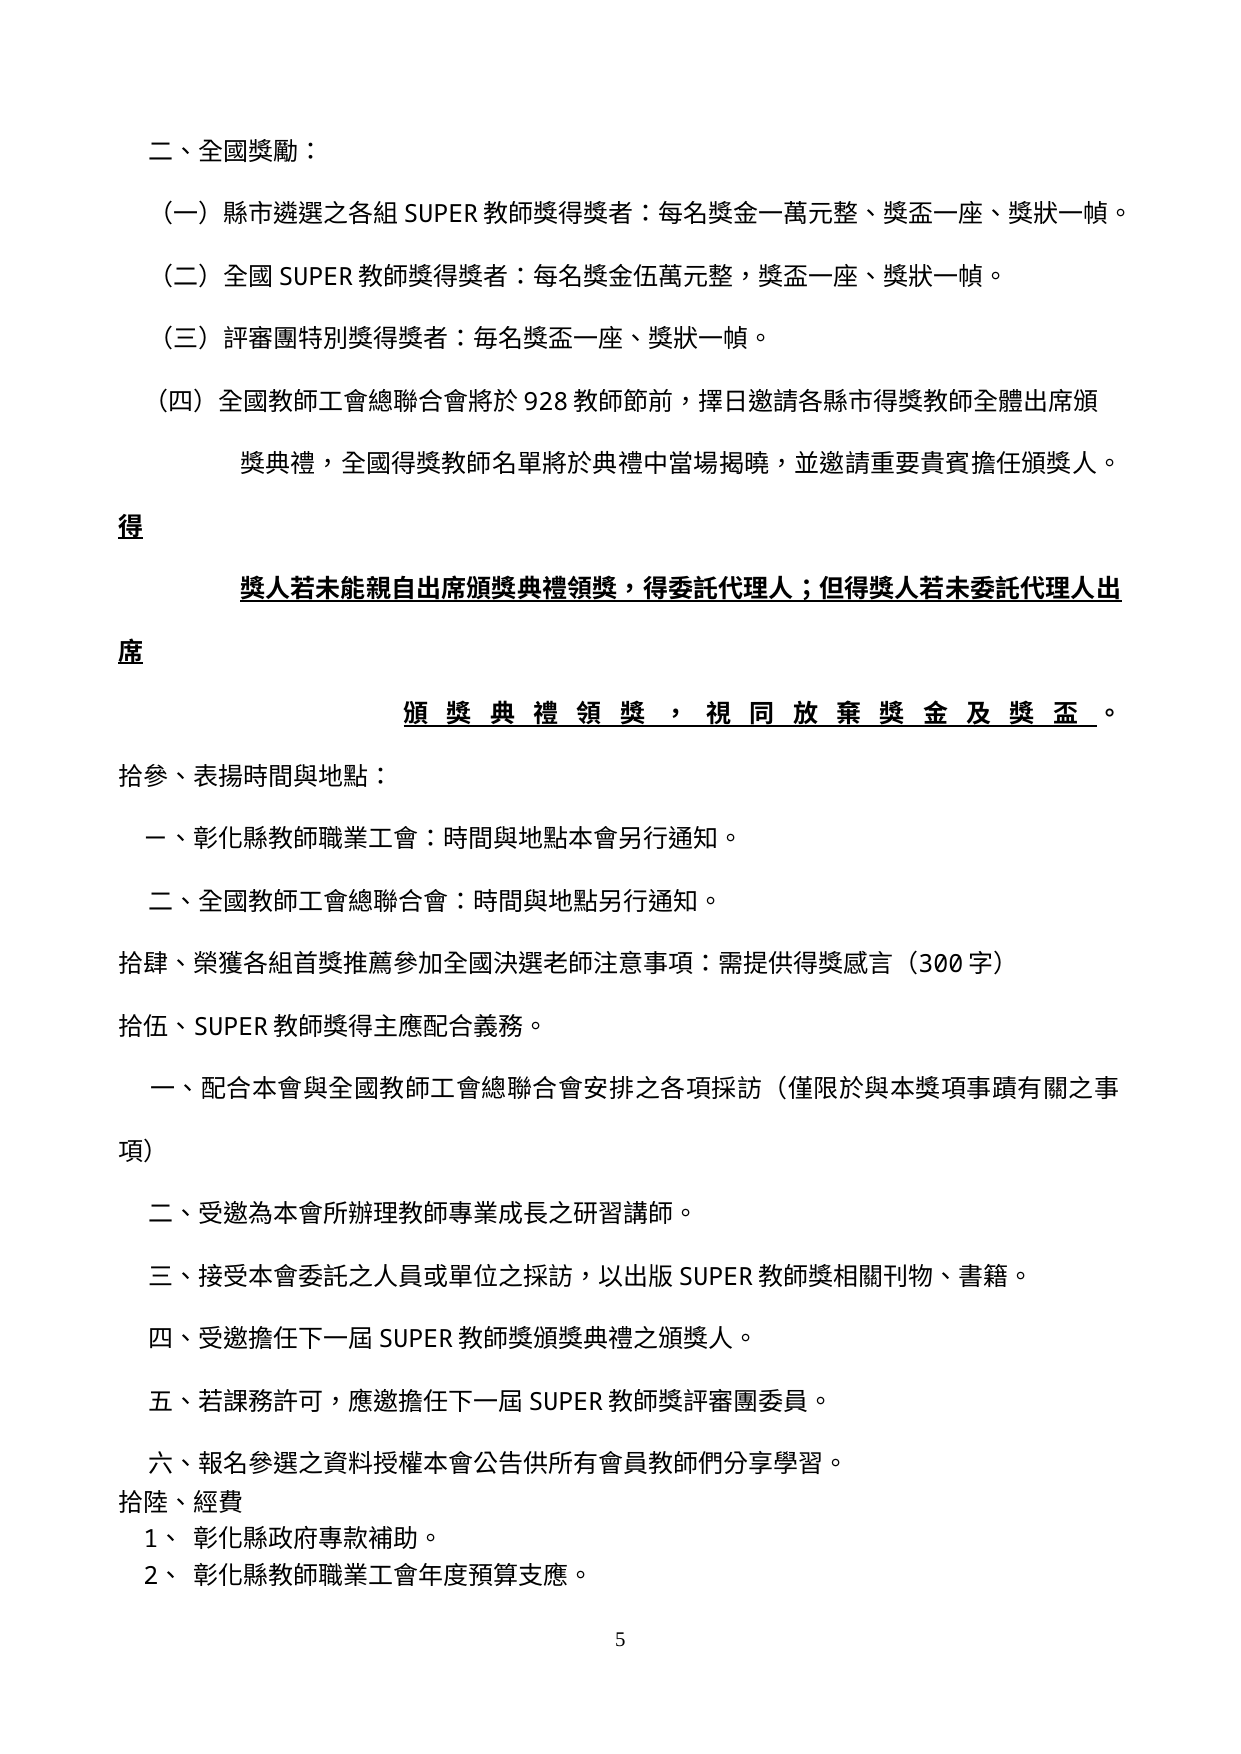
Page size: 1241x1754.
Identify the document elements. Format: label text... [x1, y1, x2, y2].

text （四）全國教師工會總聯合會將於928教師節前，擇日邀請各縣市得獎教師全體出席頒 [143, 358, 1122, 420]
text 六、報名參選之資料授權本會公告供所有會員教師們分享學習。 [118, 1420, 1122, 1483]
text 三、接受本會委託之人員或單位之採訪，以出版SUPER教師獎相關刊物、書籍。 [118, 1233, 1122, 1295]
text 獎典禮，全國得獎教師名單將於典禮中當場揭曉，並邀請重要貴賓擔任頒獎人。得 [118, 420, 1122, 545]
list 彰化縣教師職業工會年度預算支應。 [143, 1555, 1122, 1591]
text ㄧ、彰化縣教師職業工會：時間與地點本會另行通知。 [143, 795, 1122, 858]
text 拾肆、榮獲各組首獎推薦參加全國決選老師注意事項：需提供得獎感言（300字） [118, 920, 1122, 983]
text （二）全國SUPER教師獎得獎者：每名獎金伍萬元整，獎盃一座、獎狀一幀。 [118, 233, 1122, 295]
text 拾伍、SUPER教師獎得主應配合義務。 [118, 983, 1122, 1045]
text 二、受邀為本會所辦理教師專業成長之研習講師。 [118, 1170, 1122, 1233]
text （三）評審團特別獎得獎者：毎名獎盃一座、獎狀一幀。 [118, 295, 1122, 358]
text 獎人若未能親自出席頒獎典禮領獎，得委託代理人；但得獎人若未委託代理人出席 [118, 545, 1122, 670]
text 二、全國獎勵： [118, 108, 1122, 170]
text 拾陸、經費 [118, 1483, 1122, 1519]
text 四、受邀擔任下一屆SUPER教師獎頒獎典禮之頒獎人。 [118, 1295, 1122, 1358]
text 五、若課務許可，應邀擔任下一屆SUPER教師獎評審團委員。 [118, 1358, 1122, 1420]
text 二、全國教師工會總聯合會：時間與地點另行通知。 [118, 858, 1122, 920]
text 頒獎典禮領獎，視同放棄獎金及獎盃。 拾參、表揚時間與地點： [118, 670, 1122, 795]
text 一、配合本會與全國教師工會總聯合會安排之各項採訪（僅限於與本獎項事蹟有關之事項） [118, 1045, 1122, 1170]
list 彰化縣政府專款補助。 [143, 1519, 1122, 1555]
text （一）縣市遴選之各組SUPER教師獎得獎者：每名獎金一萬元整、獎盃一座、獎狀一幀。 [118, 170, 1122, 233]
